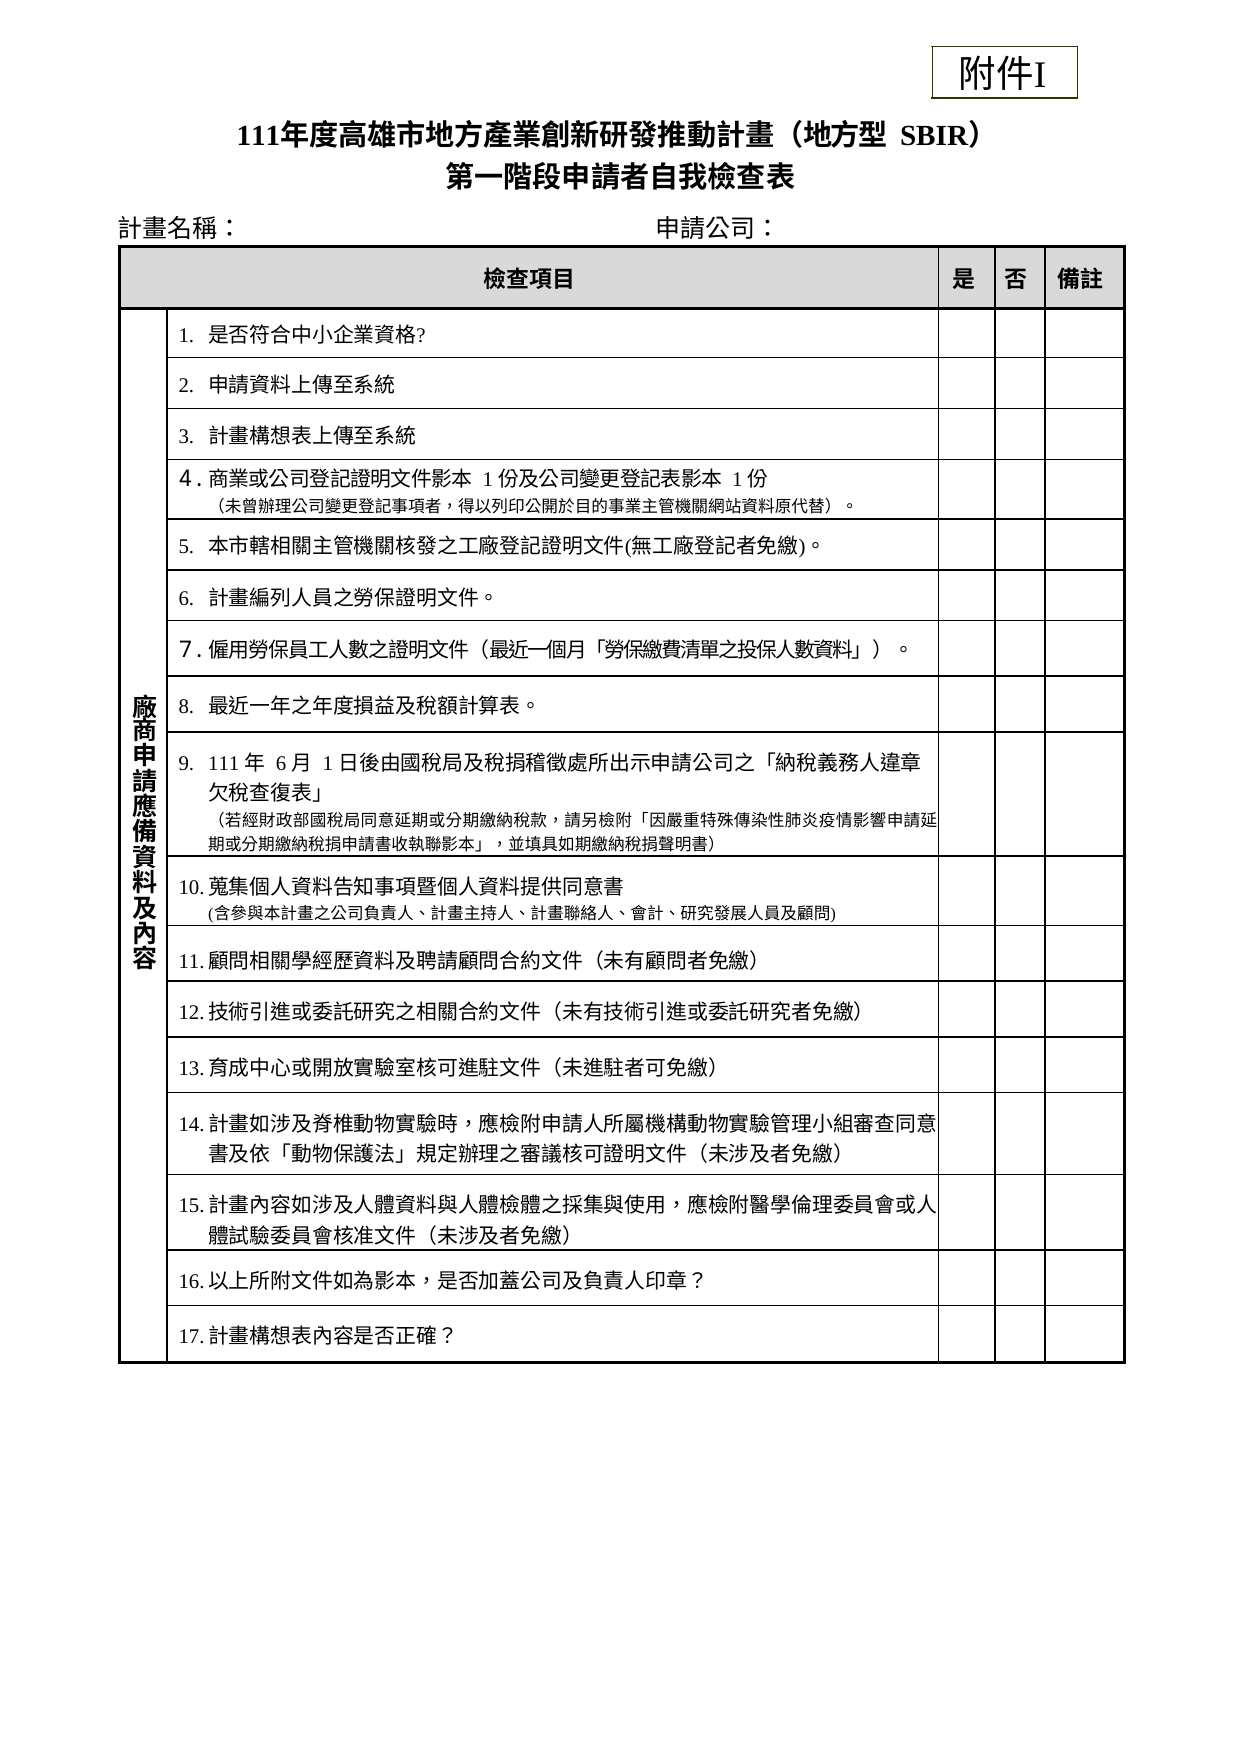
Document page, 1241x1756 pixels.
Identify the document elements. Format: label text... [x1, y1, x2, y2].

table_cell [996, 733, 1044, 855]
table_cell [1046, 358, 1123, 408]
table_cell [1046, 520, 1123, 569]
table_cell [996, 926, 1044, 980]
table_cell [1046, 1093, 1123, 1174]
table_cell 顧問相關學經歷資料及聘請顧問合約文件（未有顧問者免繳） [168, 926, 938, 980]
table_cell 商業或公司登記證明文件影本 1 份及公司變更登記表影本 1 份 （未曾辦理公司變更登記事項者，得以列印公開於目的事業主管機關網站資料原代替）。 [168, 460, 938, 518]
table_cell 是否符合中小企業資格? [168, 310, 938, 357]
table_cell [939, 1038, 994, 1092]
table_header 備註 [1046, 248, 1123, 307]
table_cell [1046, 460, 1123, 518]
table_cell [939, 733, 994, 855]
table_cell 技術引進或委託研究之相關合約文件（未有技術引進或委託研究者免繳） [168, 982, 938, 1036]
table_cell [939, 1306, 994, 1361]
table_cell [1046, 1038, 1123, 1092]
table_cell [996, 1038, 1044, 1092]
table_header 是 [939, 248, 994, 307]
text 附件I [959, 47, 1077, 97]
table_header 檢查項目 [121, 248, 938, 307]
table_cell [996, 460, 1044, 518]
table_cell 計畫編列人員之勞保證明文件。 [168, 571, 938, 620]
table_cell [1046, 621, 1123, 675]
table_cell 計畫構想表內容是否正確？ [168, 1306, 938, 1361]
table_cell 育成中心或開放實驗室核可進駐文件（未進駐者可免繳） [168, 1038, 938, 1092]
table_cell 計畫構想表上傳至系統 [168, 409, 938, 458]
table_cell [939, 677, 994, 731]
table_cell [939, 857, 994, 924]
table_cell [996, 982, 1044, 1036]
table_cell 計畫內容如涉及人體資料與人體檢體之採集與使用，應檢附醫學倫理委員會或人體試驗委員會核准文件（未涉及者免繳） [168, 1175, 938, 1249]
table_cell 計畫如涉及脊椎動物實驗時，應檢附申請人所屬機構動物實驗管理小組審查同意書及依「動物保護法」規定辦理之審議核可證明文件（未涉及者免繳） [168, 1093, 938, 1174]
table_cell [1046, 857, 1123, 924]
table_cell 111 年 6 月 1 日後由國稅局及稅捐稽徵處所出示申請公司之「納稅義務人違章欠稅查復表」 （若經財政部國稅局同意延期或分期繳納稅款，請另檢附「因嚴重特殊傳染性肺炎疫情影響申請延期或分期繳納稅捐申請書收執聯影本」，並填具如期繳納稅捐聲明書） [168, 733, 938, 855]
text 計畫名稱： 申請公司： [118, 208, 1138, 245]
table_cell [996, 571, 1044, 620]
table_cell [996, 621, 1044, 675]
table_cell 僱用勞保員工人數之證明文件（最近一個月「勞保繳費清單之投保人數資料」）。 [168, 621, 938, 675]
table_cell [996, 1093, 1044, 1174]
table_cell [939, 358, 994, 408]
table_cell [939, 460, 994, 518]
table_cell [939, 621, 994, 675]
table_cell [996, 358, 1044, 408]
table_cell [996, 409, 1044, 458]
table_cell 以上所附文件如為影本，是否加蓋公司及負責人印章？ [168, 1251, 938, 1305]
table_cell [996, 857, 1044, 924]
table_cell [996, 310, 1044, 357]
table_cell [996, 1306, 1044, 1361]
table_cell [1046, 571, 1123, 620]
table_cell [939, 982, 994, 1036]
table_cell 最近一年之年度損益及稅額計算表。 [168, 677, 938, 731]
table_cell [939, 409, 994, 458]
table_cell [996, 1175, 1044, 1249]
table_cell [1046, 733, 1123, 855]
table_cell [939, 1093, 994, 1174]
table_cell 本市轄相關主管機關核發之工廠登記證明文件(無工廠登記者免繳)。 [168, 520, 938, 569]
table_cell [939, 520, 994, 569]
table_cell 申請資料上傳至系統 [168, 358, 938, 408]
table_cell [1046, 926, 1123, 980]
table_cell [1046, 677, 1123, 731]
table_cell [939, 1251, 994, 1305]
table_cell [1046, 1251, 1123, 1305]
text 111年度高雄市地方產業創新研發推動計畫（地方型 SBIR） 第一階段申請者自我檢查表 [236, 111, 1004, 196]
table_cell [1046, 310, 1123, 357]
table_cell [996, 520, 1044, 569]
table_cell [939, 310, 994, 357]
table_cell [1046, 982, 1123, 1036]
table_cell [1046, 409, 1123, 458]
table_cell [939, 1175, 994, 1249]
table_cell [939, 926, 994, 980]
table_cell [1046, 1175, 1123, 1249]
table_cell [939, 571, 994, 620]
table_cell [996, 1251, 1044, 1305]
table_cell [996, 677, 1044, 731]
table_header 否 [996, 248, 1044, 307]
table_cell [1046, 1306, 1123, 1361]
table_cell 蒐集個人資料告知事項暨個人資料提供同意書 (含參與本計畫之公司負責人、計畫主持人、計畫聯絡人、會計、研究發展人員及顧問) [168, 857, 938, 924]
table_cell 廠商申請應備資料及內容 [121, 310, 166, 1361]
